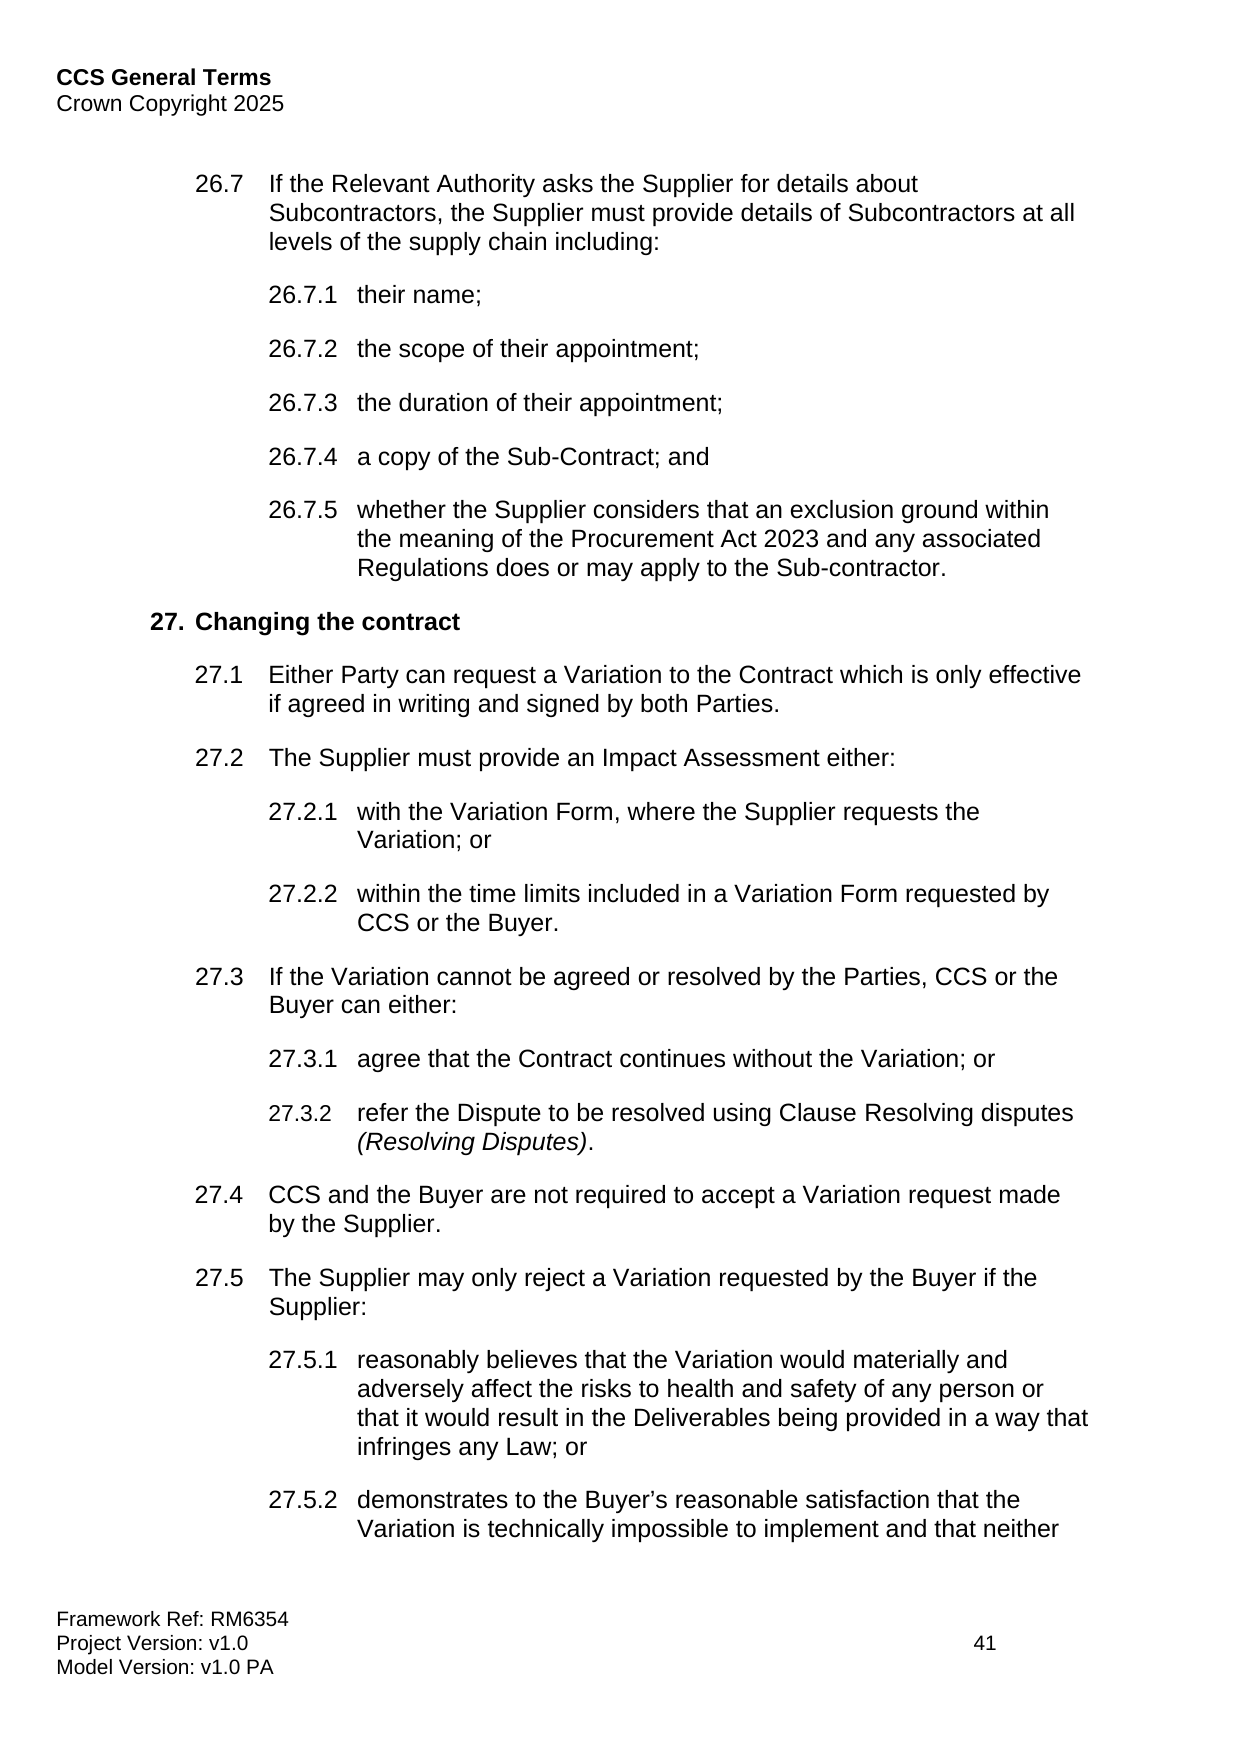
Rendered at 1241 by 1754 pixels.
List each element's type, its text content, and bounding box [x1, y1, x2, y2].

list If the Relevant Authority asks the Supplier for details about Subcontractors, the Supplier must provide details of Subcontractors at all levels of the supply chain including: [195, 169, 1090, 256]
list within the time limits included in a Variation Form requested by CCS or the Buyer. [268, 879, 1090, 937]
list reasonably believes that the Variation would materially and adversely affect the risks to health and safety of any person or that it would result in the Deliverables being provided in a way that infringes any Law; or [268, 1346, 1090, 1461]
list the duration of their appointment; [268, 388, 1090, 417]
list refer the Dispute to be resolved using Clause 38 (Resolving Disputes). [268, 1098, 1090, 1156]
list with the Variation Form, where the Supplier requests the Variation; or [268, 797, 1090, 854]
list CCS and the Buyer are not required to accept a Variation request made by the Supplier. [194, 1181, 1090, 1238]
list their name; [268, 281, 1090, 309]
list If the Variation cannot be agreed or resolved by the Parties, CCS or the Buyer can either: [195, 962, 1090, 1019]
list whether the Supplier considers that an exclusion ground within the meaning of the Procurement Act 2023 and any associated Regulations does or may apply to the Sub-contractor. [268, 496, 1090, 582]
list the scope of their appointment; [268, 334, 1090, 363]
list a copy of the Sub-Contract; and [268, 442, 1090, 471]
list The Supplier must provide an Impact Assessment either: [195, 743, 1090, 772]
list agree that the Contract continues without the Variation; or [268, 1044, 1090, 1073]
list Either Party can request a Variation to the Contract which is only effective if agreed in writing and signed by both Parties. [194, 661, 1090, 718]
list The Supplier may only reject a Variation requested by the Buyer if the Supplier: [195, 1263, 1090, 1321]
list Changing the contract [150, 607, 1090, 636]
list demonstrates to the Buyer’s reasonable satisfaction that the Variation is technically impossible to implement and that neither [268, 1486, 1090, 1543]
